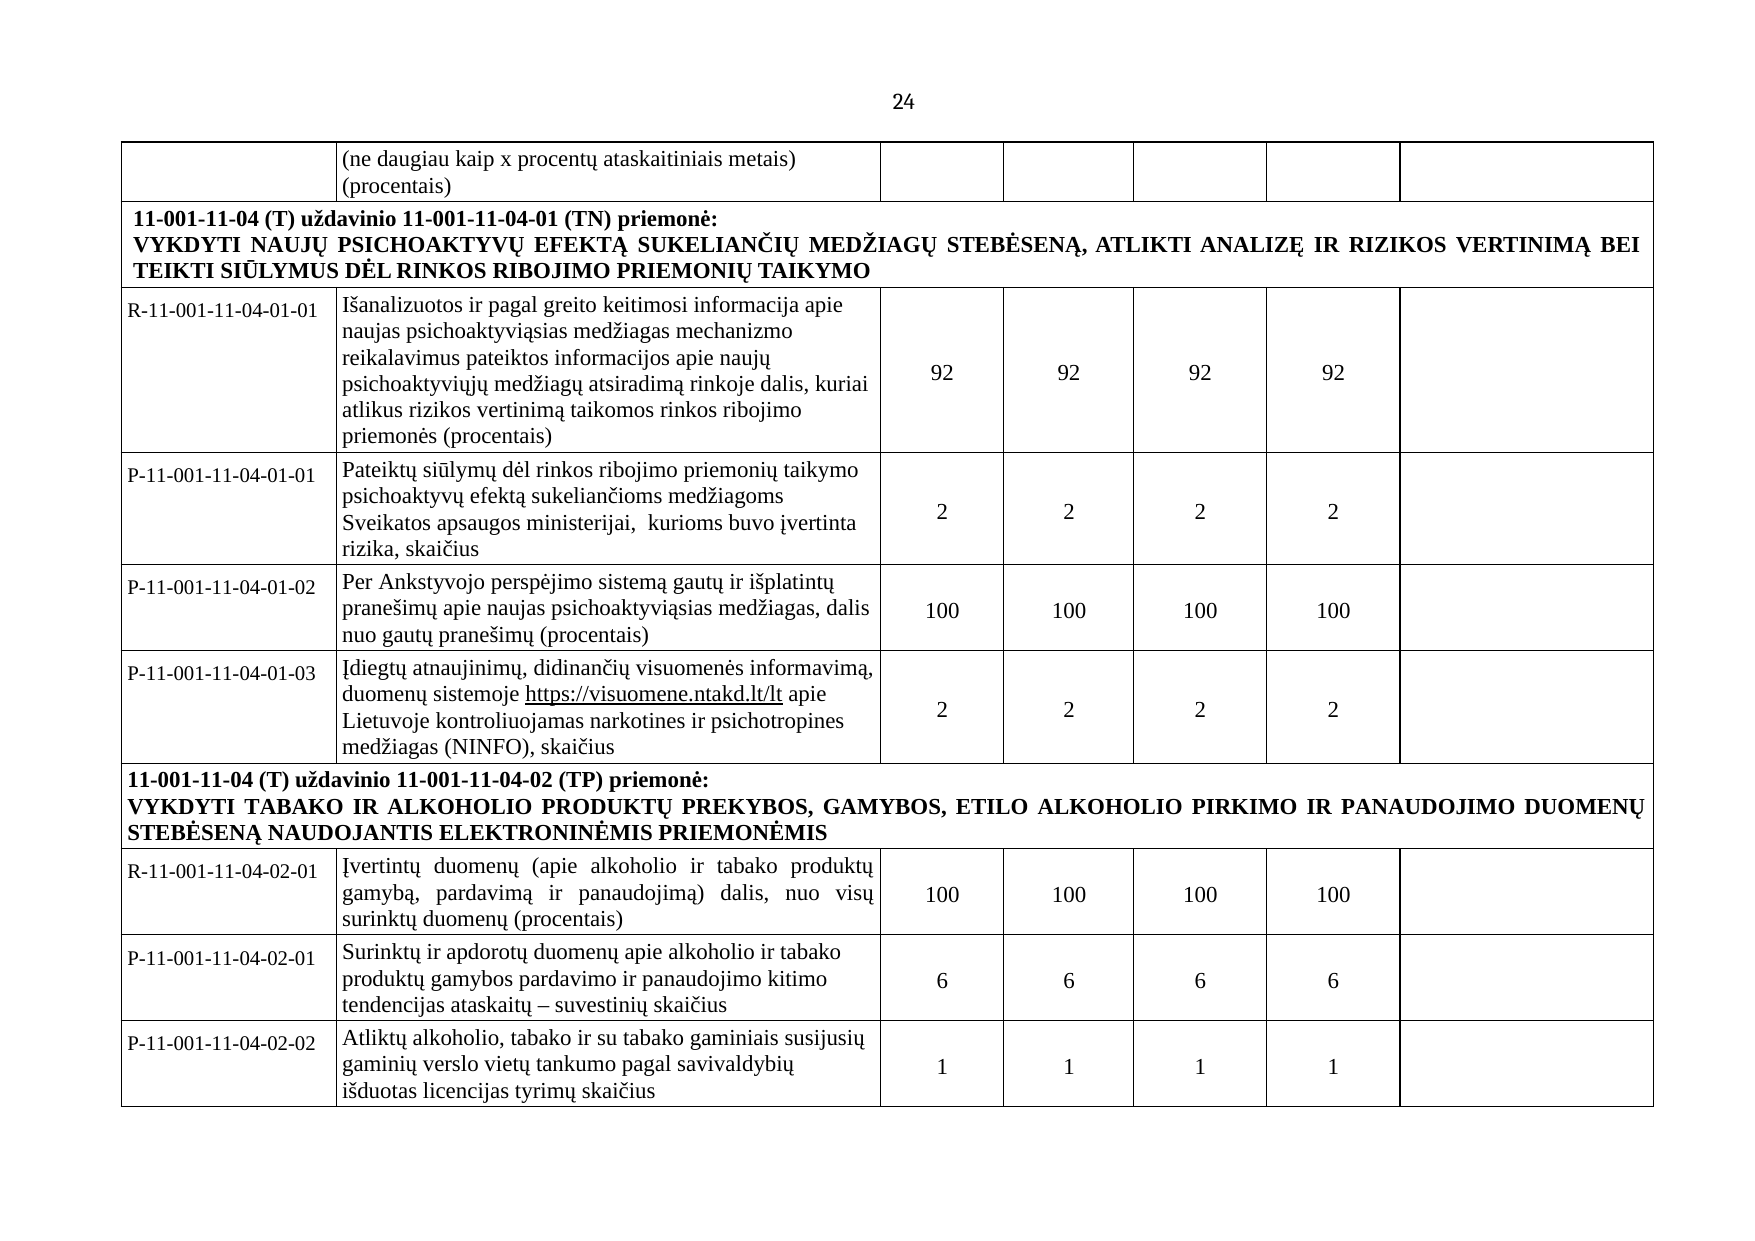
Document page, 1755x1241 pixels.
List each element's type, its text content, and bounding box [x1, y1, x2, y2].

table_cell 6 [1004, 935, 1133, 1020]
table_cell [1401, 849, 1653, 934]
table_cell [1401, 651, 1653, 762]
table_cell 100 [1267, 849, 1399, 934]
table_cell 100 [1267, 565, 1399, 650]
table_cell 1 [1004, 1021, 1133, 1106]
table_cell 1 [1267, 1021, 1399, 1106]
table_cell P-11-001-11-04-01-01 [122, 453, 336, 564]
table_cell 11-001-11-04 (T) uždavinio 11-001-11-04-02 (TP) priemonė: VYKDYTI TABAKO IR ALKOHOLIO PRODUKTŲ PREKYBOS, GAMYBOS, ETILO ALKOHOLIO PIRKIMO IR PANAUDOJIMO DUOMENŲ STEBĖSENĄ NAUDOJANTIS ELEKTRONINĖMIS PRIEMONĖMIS [122, 764, 1653, 848]
table_cell 100 [1134, 849, 1266, 934]
table_cell 2 [881, 453, 1003, 564]
table_cell 2 [1134, 651, 1266, 762]
table_cell [1267, 143, 1399, 201]
table_cell (ne daugiau kaip x procentų ataskaitiniais metais) (procentais) [337, 143, 880, 201]
table_cell 100 [1134, 565, 1266, 650]
table_cell Išanalizuotos ir pagal greito keitimosi informacija apie naujas psichoaktyviąsias medžiagas mechanizmo reikalavimus pateiktos informacijos apie naujų psichoaktyviųjų medžiagų atsiradimą rinkoje dalis, kuriai atlikus rizikos vertinimą taikomos rinkos ribojimo priemonės (procentais) [337, 288, 880, 452]
table_cell R-11-001-11-04-01-01 [122, 288, 336, 452]
table_cell 92 [1004, 288, 1133, 452]
table_cell [1401, 143, 1653, 201]
table_cell 11-001-11-04 (T) uždavinio 11-001-11-04-01 (TN) priemonė: VYKDYTI NAUJŲ PSICHOAKTYVŲ EFEKTĄ SUKELIANČIŲ MEDŽIAGŲ STEBĖSENĄ, ATLIKTI ANALIZĘ IR RIZIKOS VERTINIMĄ BEI TEIKTI SIŪLYMUS DĖL RINKOS RIBOJIMO PRIEMONIŲ TAIKYMO [122, 202, 1653, 287]
table_cell 100 [1004, 565, 1133, 650]
table_cell 6 [1267, 935, 1399, 1020]
table_cell 6 [881, 935, 1003, 1020]
table_cell 2 [1004, 651, 1133, 762]
table_cell [1134, 143, 1266, 201]
table_cell 92 [1267, 288, 1399, 452]
table_cell Surinktų ir apdorotų duomenų apie alkoholio ir tabako produktų gamybos pardavimo ir panaudojimo kitimo tendencijas ataskaitų – suvestinių skaičius [337, 935, 880, 1020]
table_cell 92 [1134, 288, 1266, 452]
table_cell 2 [1004, 453, 1133, 564]
table_cell [1401, 1021, 1653, 1106]
table_cell Pateiktų siūlymų dėl rinkos ribojimo priemonių taikymo psichoaktyvų efektą sukeliančioms medžiagoms Sveikatos apsaugos ministerijai, kurioms buvo įvertinta rizika, skaičius [337, 453, 880, 564]
table_cell 6 [1134, 935, 1266, 1020]
table_cell 100 [881, 849, 1003, 934]
table_cell 2 [1267, 453, 1399, 564]
table_cell P-11-001-11-04-02-01 [122, 935, 336, 1020]
table_cell [1401, 565, 1653, 650]
table_cell Įvertintų duomenų (apie alkoholio ir tabako produktų gamybą, pardavimą ir panaudojimą) dalis, nuo visų surinktų duomenų (procentais) [337, 849, 880, 934]
table_cell [881, 143, 1003, 201]
table_cell P-11-001-11-04-01-03 [122, 651, 336, 762]
table_cell Per Ankstyvojo perspėjimo sistemą gautų ir išplatintų pranešimų apie naujas psichoaktyviąsias medžiagas, dalis nuo gautų pranešimų (procentais) [337, 565, 880, 650]
table_cell 2 [1267, 651, 1399, 762]
table_cell [1401, 935, 1653, 1020]
table_cell 100 [881, 565, 1003, 650]
table_cell [1401, 288, 1653, 452]
table_cell P-11-001-11-04-02-02 [122, 1021, 336, 1106]
table_cell Įdiegtų atnaujinimų, didinančių visuomenės informavimą, duomenų sistemoje https://visuomene.ntakd.lt/lt apie Lietuvoje kontroliuojamas narkotines ir psichotropines medžiagas (NINFO), skaičius [337, 651, 880, 762]
table_cell Atliktų alkoholio, tabako ir su tabako gaminiais susijusių gaminių verslo vietų tankumo pagal savivaldybių išduotas licencijas tyrimų skaičius [337, 1021, 880, 1106]
table_cell P-11-001-11-04-01-02 [122, 565, 336, 650]
table_cell [122, 143, 336, 201]
table_cell 2 [1134, 453, 1266, 564]
table_cell R-11-001-11-04-02-01 [122, 849, 336, 934]
table_cell 2 [881, 651, 1003, 762]
table_cell 92 [881, 288, 1003, 452]
table_cell 100 [1004, 849, 1133, 934]
table_cell [1401, 453, 1653, 564]
table_cell 1 [881, 1021, 1003, 1106]
table_cell [1004, 143, 1133, 201]
table_cell 1 [1134, 1021, 1266, 1106]
